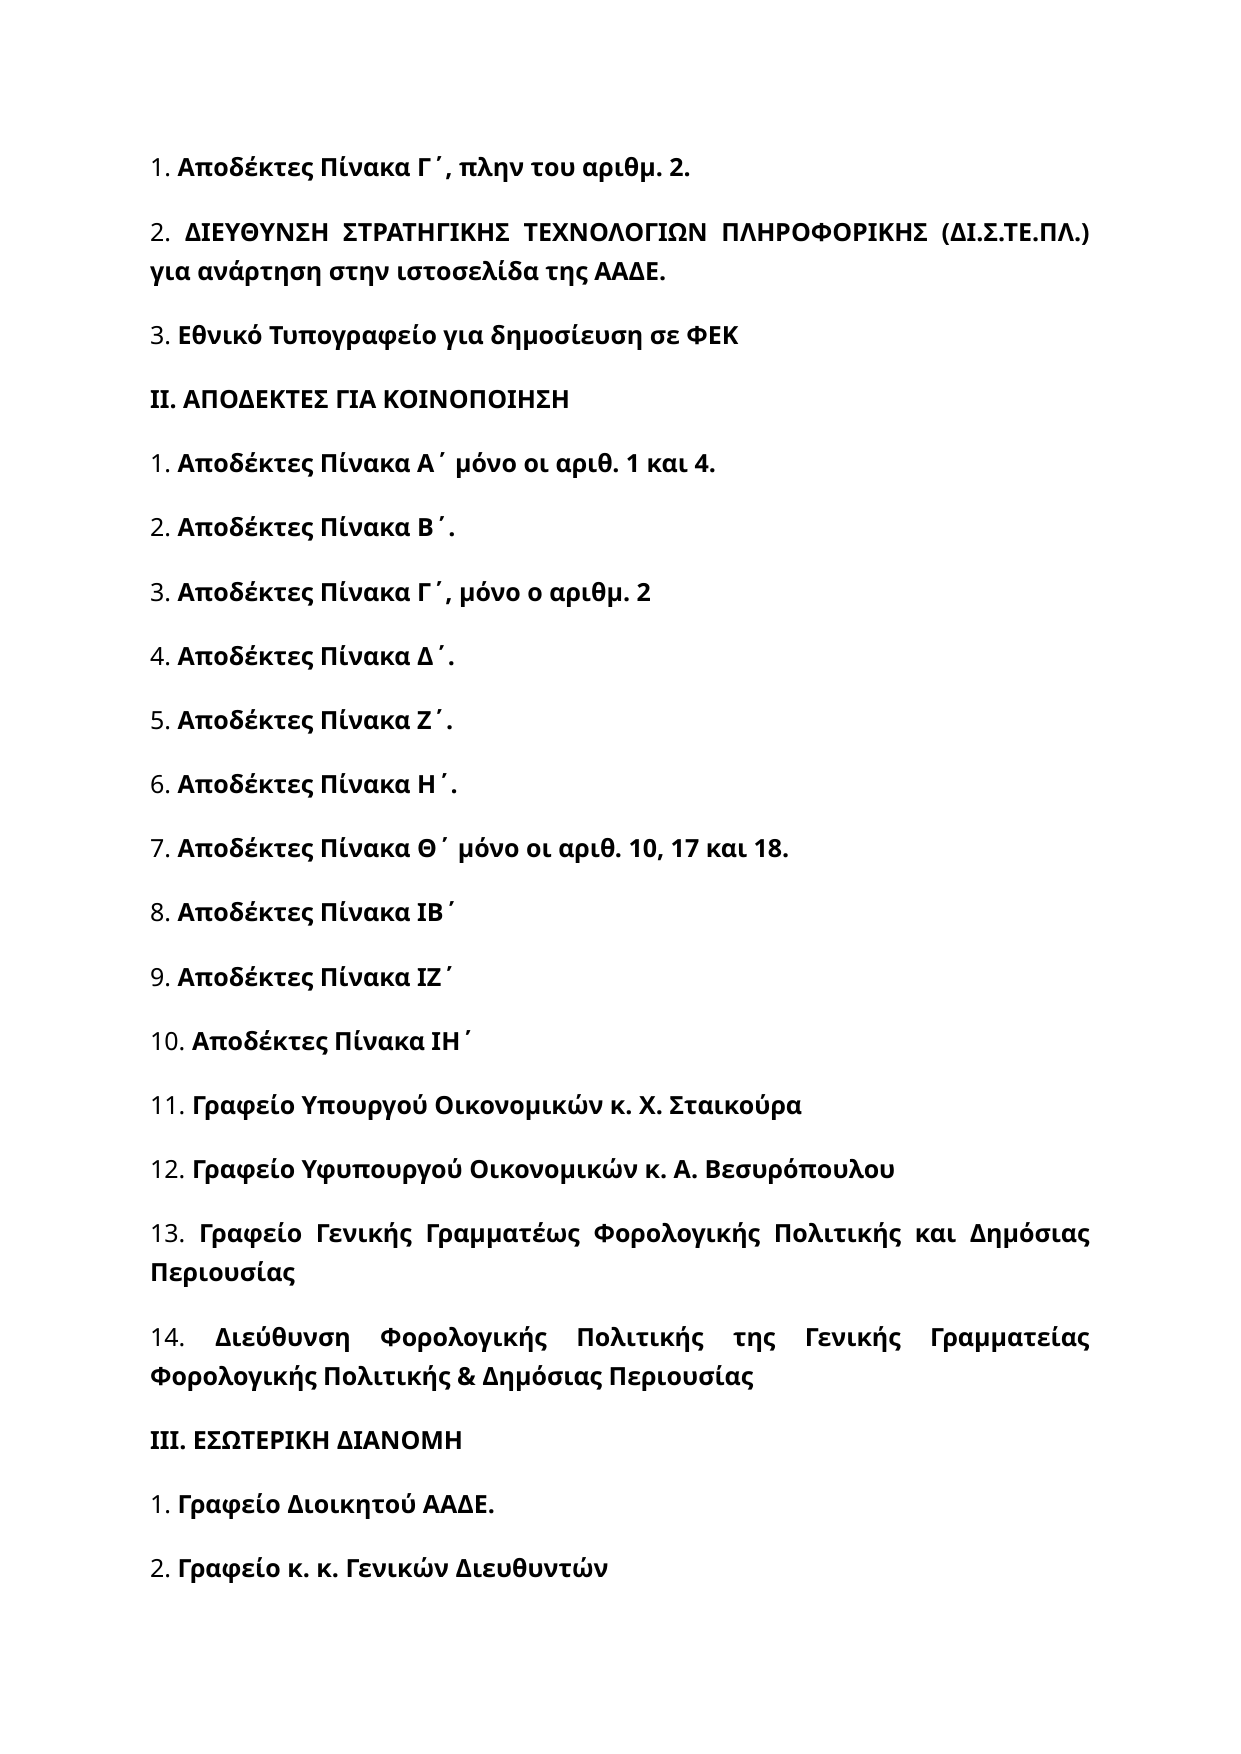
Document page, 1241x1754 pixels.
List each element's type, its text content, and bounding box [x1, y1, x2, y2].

text 7. Αποδέκτες Πίνακα Θ΄ μόνο οι αριθ. 10, 17 και 18. [150, 831, 1090, 865]
text 2. Γραφείο κ. κ. Γενικών Διευθυντών [150, 1551, 1090, 1585]
text 14. Διεύθυνση Φορολογικής Πολιτικής της Γενικής Γραμματείας Φορολογικής Πολιτικής & Δημόσιας Περιουσίας [150, 1319, 1090, 1392]
text 12. Γραφείο Υφυπουργού Οικονομικών κ. Α. Βεσυρόπουλου [150, 1152, 1090, 1186]
text 6. Αποδέκτες Πίνακα Η΄. [150, 767, 1090, 801]
text 11. Γραφείο Υπουργού Οικονομικών κ. Χ. Σταικούρα [150, 1087, 1090, 1122]
text 1. Γραφείο Διοικητού ΑΑΔΕ. [150, 1487, 1090, 1521]
text 3. Αποδέκτες Πίνακα Γ΄, μόνο ο αριθμ. 2 [150, 574, 1090, 608]
text 9. Αποδέκτες Πίνακα ΙΖ΄ [150, 959, 1090, 993]
text 10. Αποδέκτες Πίνακα IH΄ [150, 1023, 1090, 1057]
text 2. ΔΙΕΥΘΥΝΣΗ ΣΤΡΑΤΗΓΙΚΗΣ ΤΕΧΝΟΛΟΓΙΩΝ ΠΛΗΡΟΦΟΡΙΚΗΣ (ΔΙ.Σ.ΤΕ.ΠΛ.) για ανάρτηση στην ιστοσελίδα της ΑΑΔΕ. [150, 214, 1090, 287]
text 1. Αποδέκτες Πίνακα Α΄ μόνο οι αριθ. 1 και 4. [150, 446, 1090, 480]
text ΙΙ. ΑΠΟΔΕΚΤΕΣ ΓΙΑ ΚΟΙΝΟΠΟΙΗΣΗ [150, 382, 1090, 416]
text 8. Αποδέκτες Πίνακα ΙΒ΄ [150, 895, 1090, 929]
text 3. Εθνικό Τυπογραφείο για δημοσίευση σε ΦΕΚ [150, 317, 1090, 352]
text 13. Γραφείο Γενικής Γραμματέως Φορολογικής Πολιτικής και Δημόσιας Περιουσίας [150, 1216, 1090, 1289]
text 4. Αποδέκτες Πίνακα Δ΄. [150, 638, 1090, 672]
text ΙΙΙ. ΕΣΩΤΕΡΙΚΗ ΔΙΑΝΟΜΗ [150, 1422, 1090, 1457]
text 2. Αποδέκτες Πίνακα Β΄. [150, 510, 1090, 544]
text 5. Αποδέκτες Πίνακα Ζ΄. [150, 702, 1090, 737]
text 1. Αποδέκτες Πίνακα Γ΄, πλην του αριθμ. 2. [150, 150, 1090, 184]
